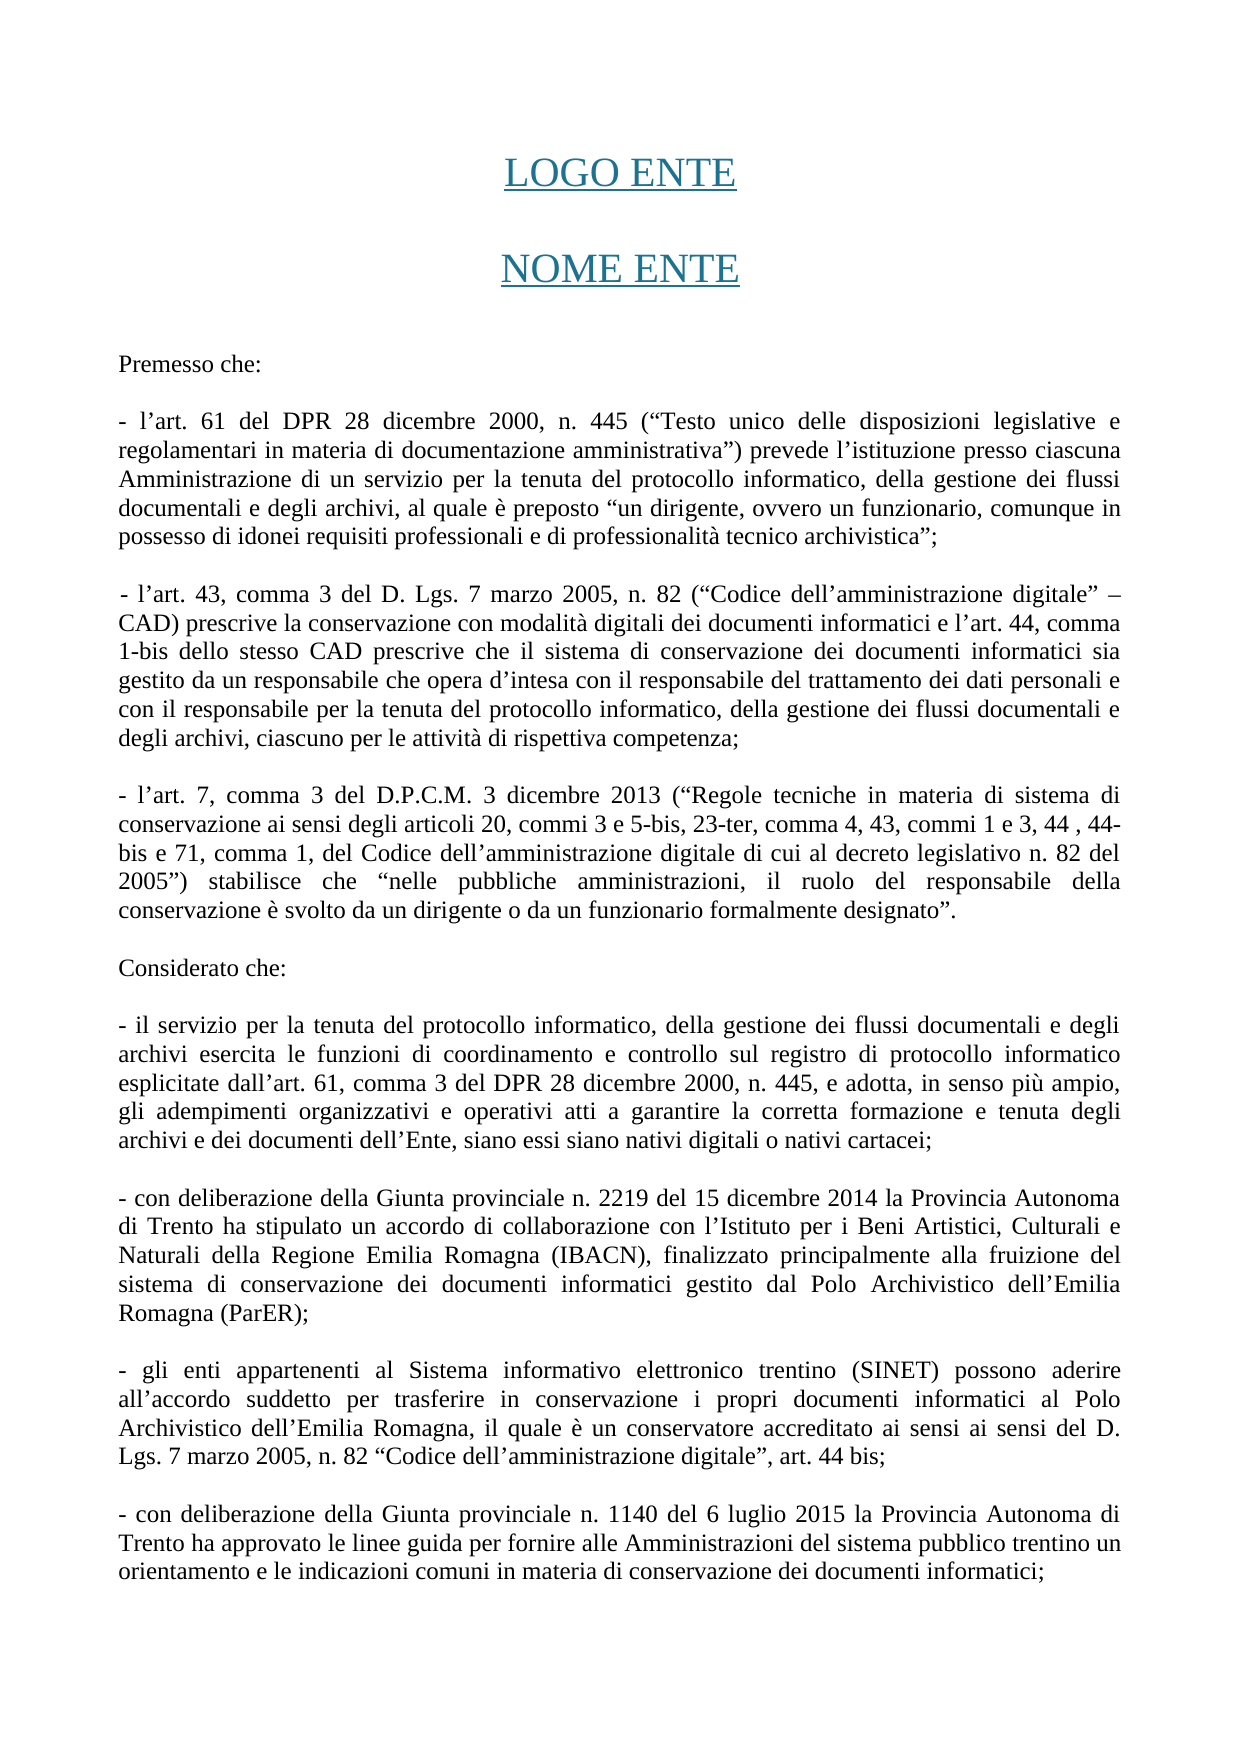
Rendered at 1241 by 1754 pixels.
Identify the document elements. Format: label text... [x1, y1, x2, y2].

text - con deliberazione della Giunta provinciale n. 1140 del 6 luglio 2015 la Provincia Autonoma di Trento ha approvato le linee guida per fornire alle Amministrazioni del sistema pubblico trentino un orientamento e le indicazioni comuni in materia di conservazione dei documenti informatici; [118, 1499, 1122, 1585]
text Considerato che: [118, 953, 1122, 981]
text Premesso che: [118, 349, 1122, 378]
text - il servizio per la tenuta del protocollo informatico, della gestione dei flussi documentali e degli archivi esercita le funzioni di coordinamento e controllo sul registro di protocollo informatico esplicitate dall’art. 61, comma 3 del DPR 28 dicembre 2000, n. 445, e adotta, in senso più ampio, gli adempimenti organizzativi e operativi atti a garantire la corretta formazione e tenuta degli archivi e dei documenti dell’Ente, siano essi siano nativi digitali o nativi cartacei; [118, 1010, 1122, 1154]
text - l’art. 7, comma 3 del D.P.C.M. 3 dicembre 2013 (“Regole tecniche in materia di sistema di conservazione ai sensi degli articoli 20, commi 3 e 5-bis, 23-ter, comma 4, 43, commi 1 e 3, 44 , 44-bis e 71, comma 1, del Codice dell’amministrazione digitale di cui al decreto legislativo n. 82 del 2005”) stabilisce che “nelle pubbliche amministrazioni, il ruolo del responsabile della conservazione è svolto da un dirigente o da un funzionario formalmente designato”. [118, 780, 1122, 924]
text - gli enti appartenenti al Sistema informativo elettronico trentino (SINET) possono aderire all’accordo suddetto per trasferire in conservazione i propri documenti informatici al Polo Archivistico dell’Emilia Romagna, il quale è un conservatore accreditato ai sensi ai sensi del D. Lgs. 7 marzo 2005, n. 82 “Codice dell’amministrazione digitale”, art. 44 bis; [118, 1355, 1122, 1470]
text - l’art. 61 del DPR 28 dicembre 2000, n. 445 (“Testo unico delle disposizioni legislative e regolamentari in materia di documentazione amministrativa”) prevede l’istituzione presso ciascuna Amministrazione di un servizio per la tenuta del protocollo informatico, della gestione dei flussi documentali e degli archivi, al quale è preposto “un dirigente, ovvero un funzionario, comunque in possesso di idonei requisiti professionali e di professionalità tecnico archivistica”; [118, 406, 1122, 550]
text LOGO ENTE [118, 148, 1122, 196]
text - con deliberazione della Giunta provinciale n. 2219 del 15 dicembre 2014 la Provincia Autonoma di Trento ha stipulato un accordo di collaborazione con l’Istituto per i Beni Artistici, Culturali e Naturali della Regione Emilia Romagna (IBACN), finalizzato principalmente alla fruizione del sistema di conservazione dei documenti informatici gestito dal Polo Archivistico dell’Emilia Romagna (ParER); [118, 1183, 1122, 1326]
text NOME ENTE [118, 243, 1122, 291]
text - l’art. 43, comma 3 del D. Lgs. 7 marzo 2005, n. 82 (“Codice dell’amministrazione digitale” – CAD) prescrive la conservazione con modalità digitali dei documenti informatici e l’art. 44, comma 1-bis dello stesso CAD prescrive che il sistema di conservazione dei documenti informatici sia gestito da un responsabile che opera d’intesa con il responsabile del trattamento dei dati personali e con il responsabile per la tenuta del protocollo informatico, della gestione dei flussi documentali e degli archivi, ciascuno per le attività di rispettiva competenza; [118, 579, 1122, 751]
